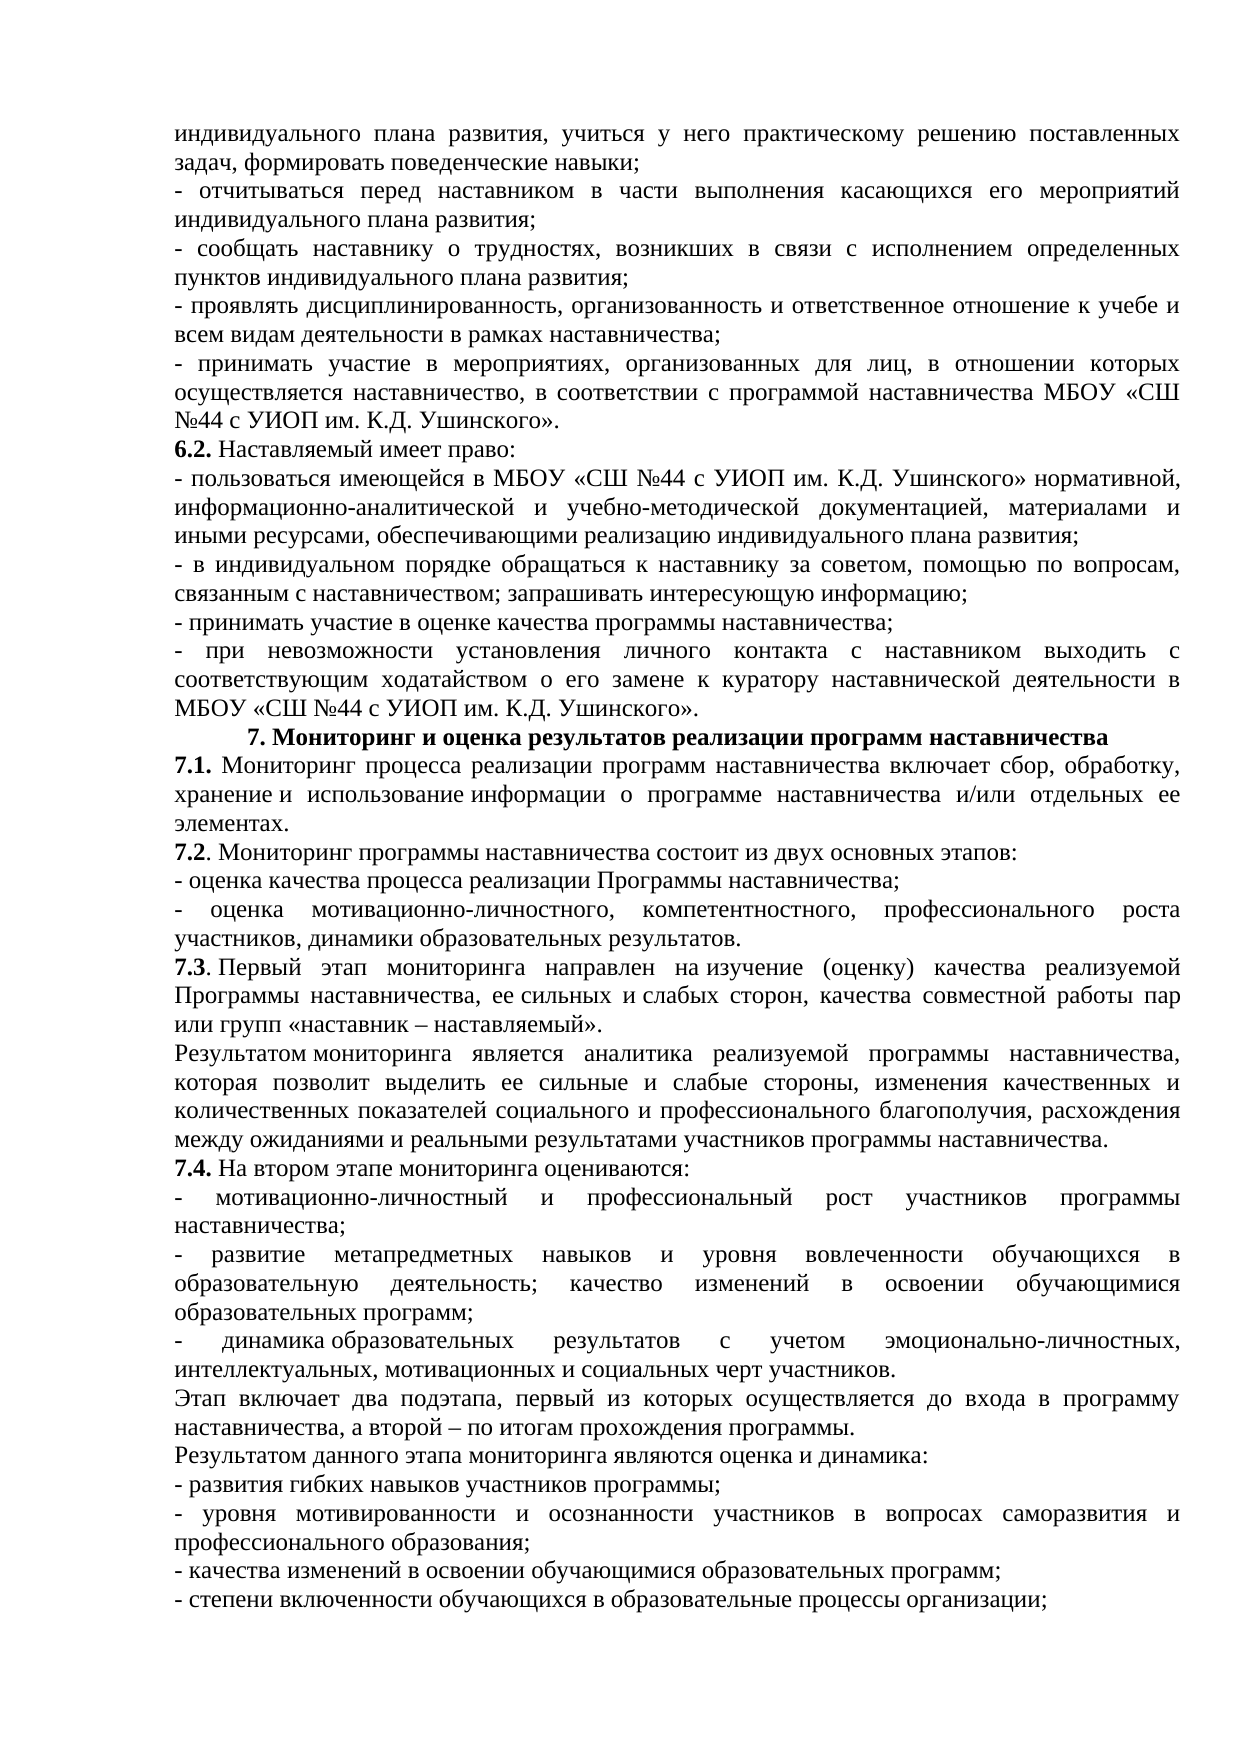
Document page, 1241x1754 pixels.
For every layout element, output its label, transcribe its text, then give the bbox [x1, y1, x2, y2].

list - оценка качества процесса реализации Программы наставничества; [174, 866, 1181, 894]
text Результатом данного этапа мониторинга являются оценка и динамика: [174, 1441, 1181, 1469]
list - при невозможности установления личного контакта с наставником выходить с соответствующим ходатайством о его замене к куратору наставнической деятельности в МБОУ «СШ №44 с УИОП им. К.Д. Ушинского». [174, 636, 1181, 722]
list - качества изменений в освоении обучающимися образовательных программ; [174, 1556, 1181, 1584]
list - принимать участие в оценке качества программы наставничества; [174, 607, 1181, 636]
text 7.3. Первый этап мониторинга направлен на изучение (оценку) качества реализуемой Программы наставничества, ее сильных и слабых сторон, качества совместной работы пар или групп «наставник – наставляемый». [174, 952, 1181, 1038]
list - отчитываться перед наставником в части выполнения касающихся его мероприятий индивидуального плана развития; [174, 176, 1181, 233]
text Этап включает два подэтапа, первый из которых осуществляется до входа в программу наставничества, а второй – по итогам прохождения программы. [174, 1383, 1181, 1441]
list - динамика образовательных результатов с учетом эмоционально-личностных, интеллектуальных, мотивационных и социальных черт участников. [174, 1326, 1181, 1383]
list - пользоваться имеющейся в МБОУ «СШ №44 с УИОП им. К.Д. Ушинского» нормативной, информационно-аналитической и учебно-методической документацией, материалами и иными ресурсами, обеспечивающими реализацию индивидуального плана развития; [174, 463, 1181, 549]
text 7.2. Мониторинг программы наставничества состоит из двух основных этапов: [174, 837, 1181, 866]
text 7.4. На втором этапе мониторинга оцениваются: [174, 1153, 1181, 1182]
list - в индивидуальном порядке обращаться к наставнику за советом, помощью по вопросам, связанным с наставничеством; запрашивать интересующую информацию; [174, 549, 1181, 607]
list - мотивационно-личностный и профессиональный рост участников программы наставничества; [174, 1182, 1181, 1239]
list индивидуального плана развития, учиться у него практическому решению поставленных задач, формировать поведенческие навыки; [174, 118, 1181, 176]
list - развитие метапредметных навыков и уровня вовлеченности обучающихся в образовательную деятельность; качество изменений в освоении обучающимися образовательных программ; [174, 1239, 1181, 1326]
text Результатом мониторинга является аналитика реализуемой программы наставничества, которая позволит выделить ее сильные и слабые стороны, изменения качественных и количественных показателей социального и профессионального благополучия, расхождения между ожиданиями и реальными результатами участников программы наставничества. [174, 1038, 1181, 1153]
list - оценка мотивационно-личностного, компетентностного, профессионального роста участников, динамики образовательных результатов. [174, 894, 1181, 952]
text 7. Мониторинг и оценка результатов реализации программ наставничества [174, 722, 1181, 751]
text 7.1. Мониторинг процесса реализации программ наставничества включает сбор, обработку, хранение и использование информации о программе наставничества и/или отдельных ее элементах. [174, 751, 1181, 837]
list - степени включенности обучающихся в образовательные процессы организации; [174, 1584, 1181, 1613]
list - сообщать наставнику о трудностях, возникших в связи с исполнением определенных пунктов индивидуального плана развития; [174, 233, 1181, 291]
list - развития гибких навыков участников программы; [174, 1469, 1181, 1498]
list - принимать участие в мероприятиях, организованных для лиц, в отношении которых осуществляется наставничество, в соответствии с программой наставничества МБОУ «СШ №44 с УИОП им. К.Д. Ушинского». [174, 348, 1181, 434]
text 6.2. Наставляемый имеет право: [174, 434, 1181, 463]
list - проявлять дисциплинированность, организованность и ответственное отношение к учебе и всем видам деятельности в рамках наставничества; [174, 291, 1181, 348]
list - уровня мотивированности и осознанности участников в вопросах саморазвития и профессионального образования; [174, 1498, 1181, 1556]
